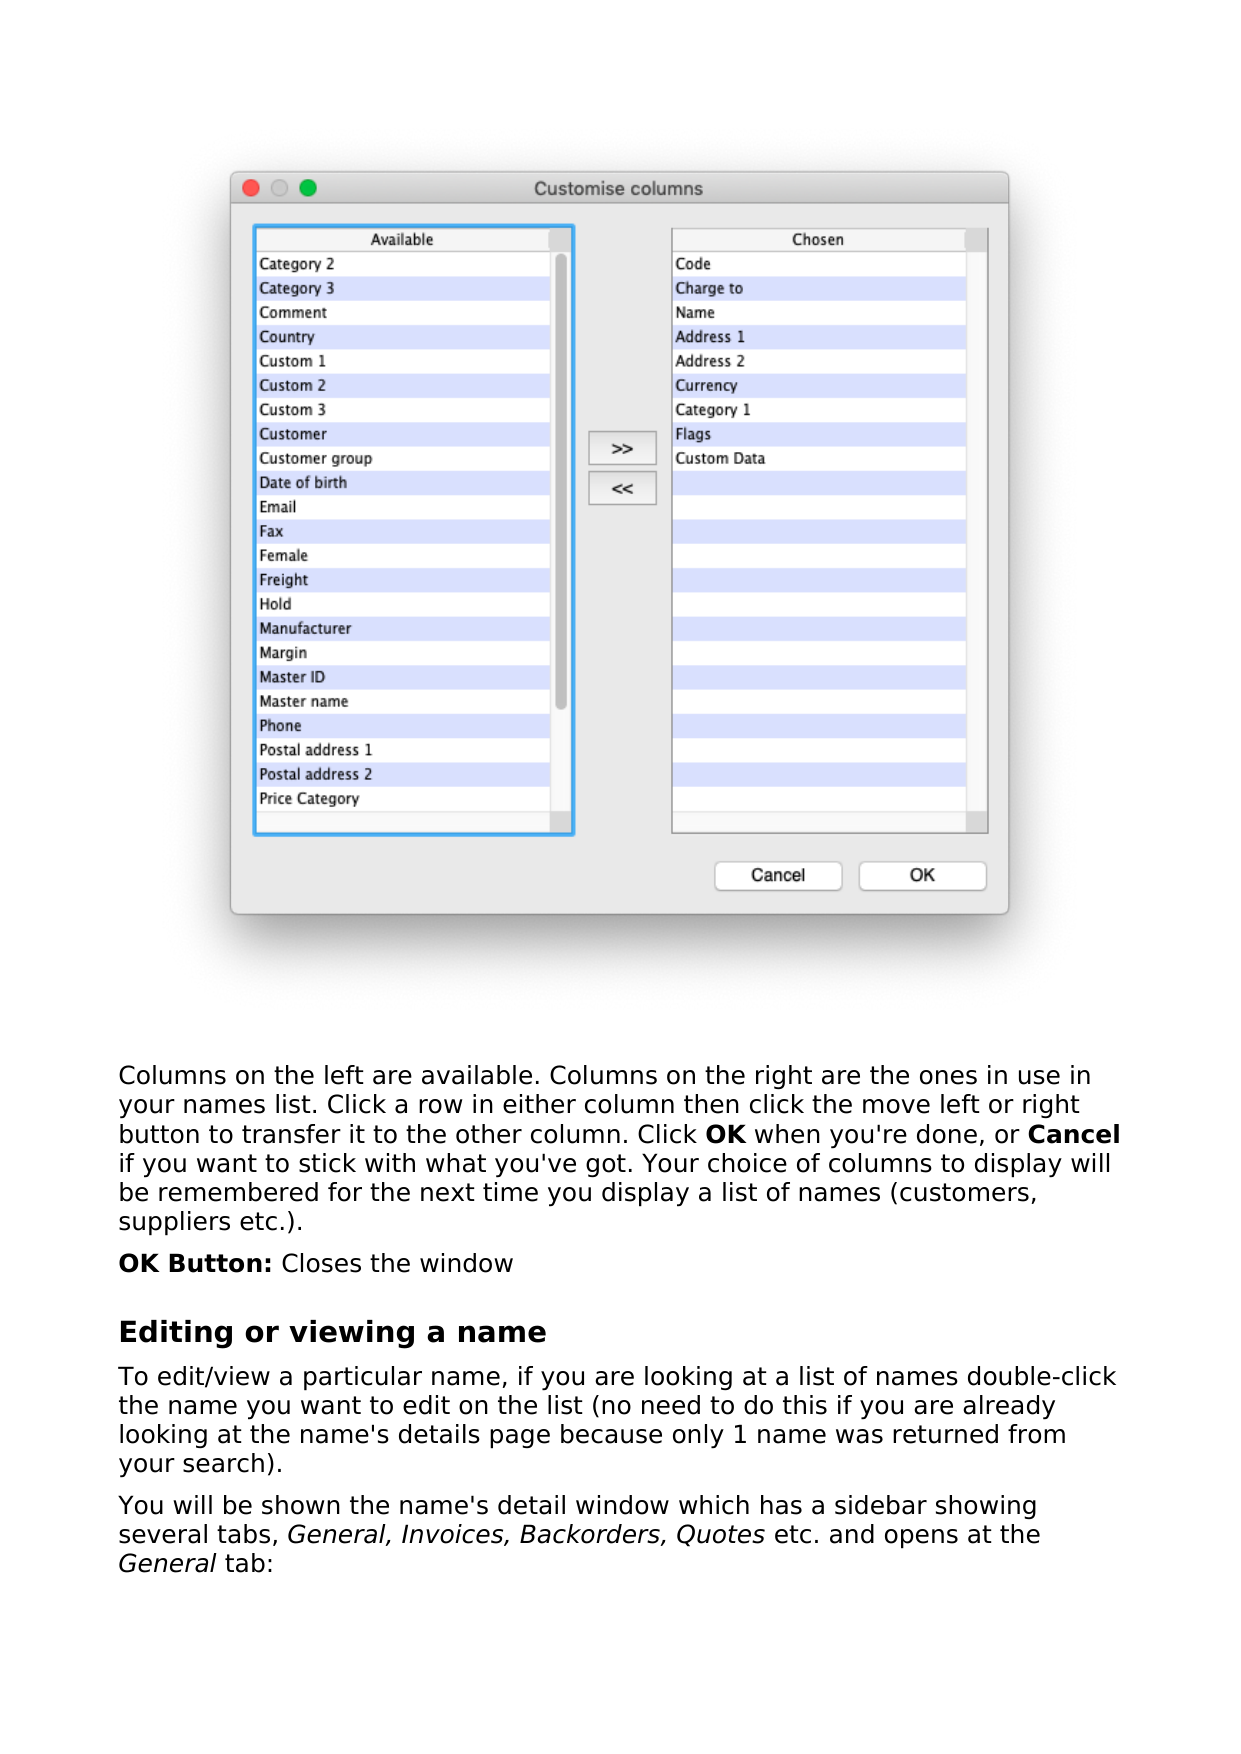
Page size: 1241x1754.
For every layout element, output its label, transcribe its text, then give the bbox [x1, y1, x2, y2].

text OK Button: Closes the window [118, 1249, 1122, 1278]
text Columns on the left are available. Columns on the right are the ones in use in your names list. Click a row in either column then click the move left or right button to transfer it to the other column. Click OK when you're done, or Cancel if you want to stick with what you've got. Your choice of columns to display will be remembered for the next time you display a list of names (customers, suppliers etc.). [118, 1062, 1122, 1237]
text You will be shown the name's detail window which has a sidebar showing several tabs, General, Invoices, Backorders, Quotes etc. and opens at the General tab: [118, 1491, 1122, 1579]
picture [151, 118, 1089, 1020]
subtitle Editing or viewing a name [118, 1316, 1122, 1350]
text To edit/view a particular name, if you are looking at a list of names double-click the name you want to edit on the list (no need to do this if you are already looking at the name's details page because only 1 name was returned from your search). [118, 1362, 1122, 1479]
